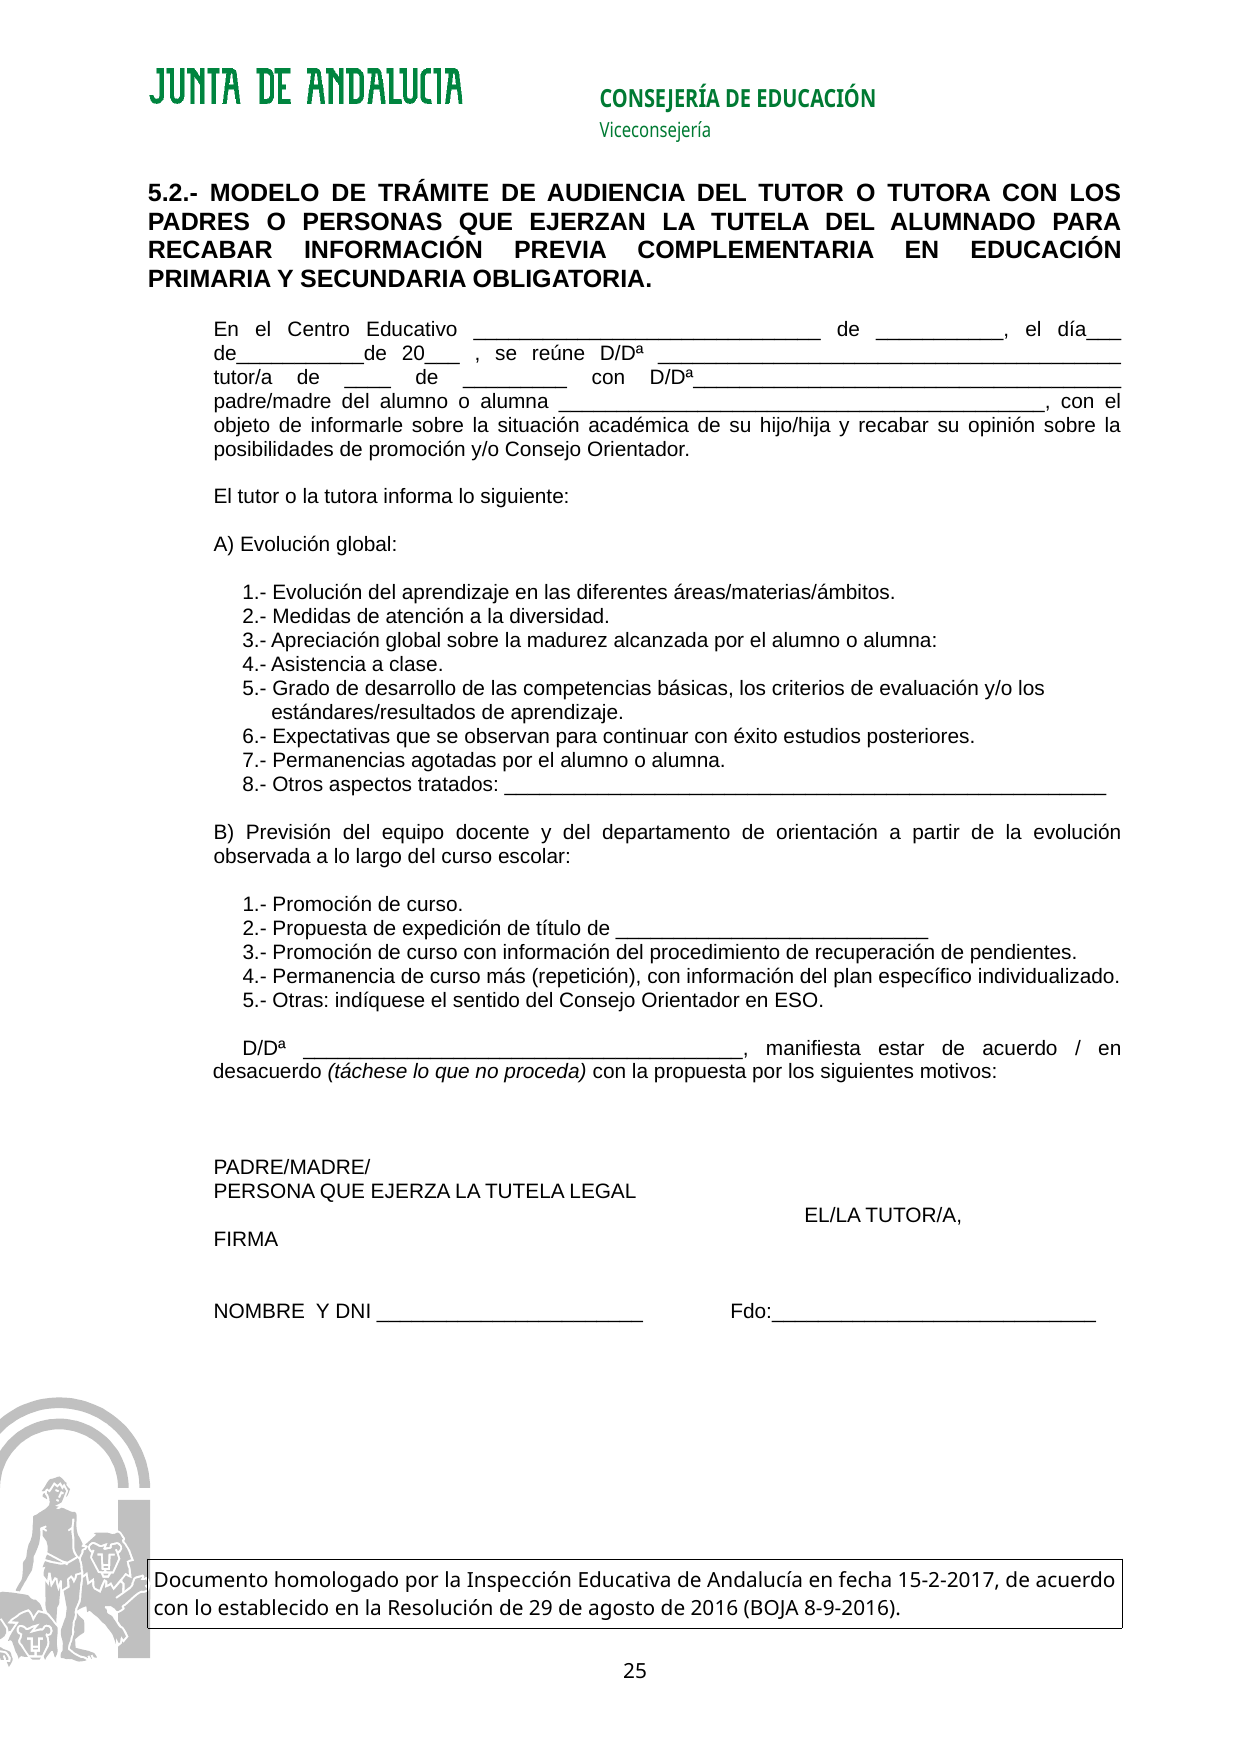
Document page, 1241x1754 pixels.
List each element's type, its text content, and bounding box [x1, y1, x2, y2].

text estándares/resultados de aprendizaje. [242, 700, 1122, 724]
text 1.- Evolución del aprendizaje en las diferentes áreas/materias/ámbitos. [242, 580, 1122, 604]
text PADRE/MADRE/ [213, 1155, 1122, 1179]
text 7.- Permanencias agotadas por el alumno o alumna. [242, 748, 1122, 772]
text PERSONA QUE EJERZA LA TUTELA LEGAL [213, 1179, 1122, 1203]
text 3.- Promoción de curso con información del procedimiento de recuperación de pendientes. [242, 939, 1122, 963]
text 3.- Apreciación global sobre la madurez alcanzada por el alumno o alumna: [242, 628, 1122, 652]
text 5.- Grado de desarrollo de las competencias básicas, los criterios de evaluación y/o los [242, 676, 1122, 700]
text FIRMA [213, 1227, 1122, 1251]
text 5.- Otras: indíquese el sentido del Consejo Orientador en ESO. [242, 987, 1122, 1011]
text 4.- Asistencia a clase. [242, 652, 1122, 676]
text 6.- Expectativas que se observan para continuar con éxito estudios posteriores. [242, 724, 1122, 748]
text En el Centro Educativo ______________________________ de ___________, el día___ de___________de 20___ , se reúne D/Dª ________________________________________ tutor/a de ____ de _________ con D/Dª_____________________________________ padre/madre del alumno o alumna __________________________________________, con el objeto de informarle sobre la situación académica de su hijo/hija y recabar su opinión sobre la posibilidades de promoción y/o Consejo Orientador. [213, 317, 1122, 460]
text El tutor o la tutora informa lo siguiente: [213, 484, 1122, 508]
text 5.2.- MODELO DE TRÁMITE DE AUDIENCIA DEL TUTOR O TUTORA CON LOS PADRES O PERSONAS QUE EJERZAN LA TUTELA DEL ALUMNADO PARA RECABAR INFORMACIÓN PREVIA COMPLEMENTARIA EN EDUCACIÓN PRIMARIA Y SECUNDARIA OBLIGATORIA. [148, 178, 1122, 293]
text EL/LA TUTOR/A, [213, 1203, 1122, 1227]
picture [149, 68, 463, 104]
text 4.- Permanencia de curso más (repetición), con información del plan específico individualizado. [242, 963, 1122, 987]
text D/Dª ______________________________________, manifiesta estar de acuerdo / en desacuerdo (táchese lo que no proceda) con la propuesta por los siguientes motivos: [213, 1035, 1122, 1083]
text NOMBRE Y DNI _______________________ Fdo:____________________________ [213, 1299, 1122, 1323]
text 2.- Medidas de atención a la diversidad. [242, 604, 1122, 628]
text 2.- Propuesta de expedición de título de ___________________________ [242, 916, 1122, 939]
text 1.- Promoción de curso. [242, 892, 1122, 916]
text A) Evolución global: [213, 532, 1122, 556]
text 8.- Otros aspectos tratados: ____________________________________________________ [242, 772, 1122, 796]
text B) Previsión del equipo docente y del departamento de orientación a partir de la evolución observada a lo largo del curso escolar: [213, 820, 1122, 868]
